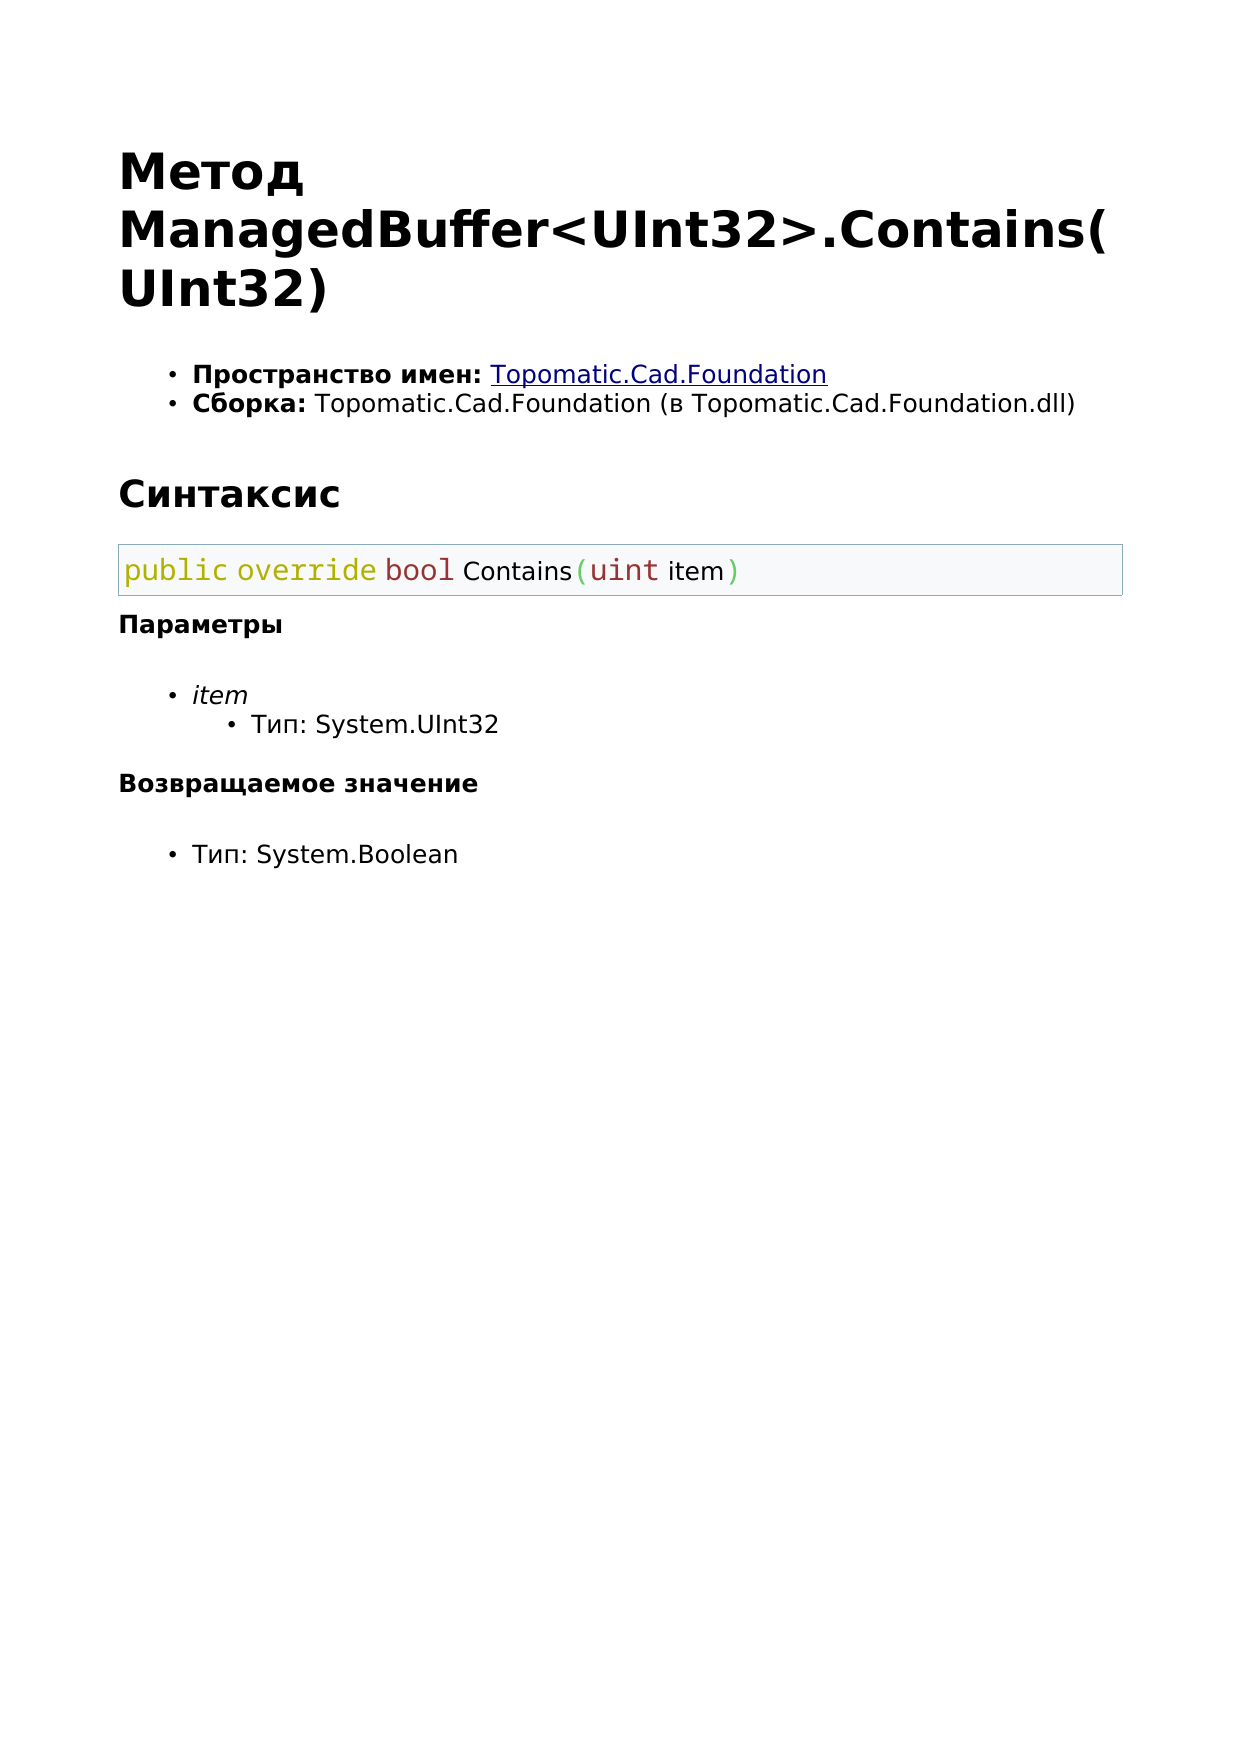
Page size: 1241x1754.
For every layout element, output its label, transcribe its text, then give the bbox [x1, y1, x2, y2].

list Тип: System.Boolean [177, 840, 1122, 869]
subtitle Метод ManagedBuffer<UInt32>.Contains(UInt32) [118, 143, 1122, 318]
list Пространство имен: Topomatic.Cad.Foundation [177, 360, 1122, 389]
text Параметры [118, 610, 1122, 639]
text Возвращаемое значение [118, 769, 1122, 798]
subtitle Синтаксис [118, 473, 1122, 516]
table_header public override bool Contains(uint item) [119, 545, 1122, 595]
list item [177, 681, 1122, 710]
list Сборка: Topomatic.Cad.Foundation (в Topomatic.Cad.Foundation.dll) [177, 389, 1122, 418]
list Тип: System.UInt32 [236, 710, 1122, 739]
